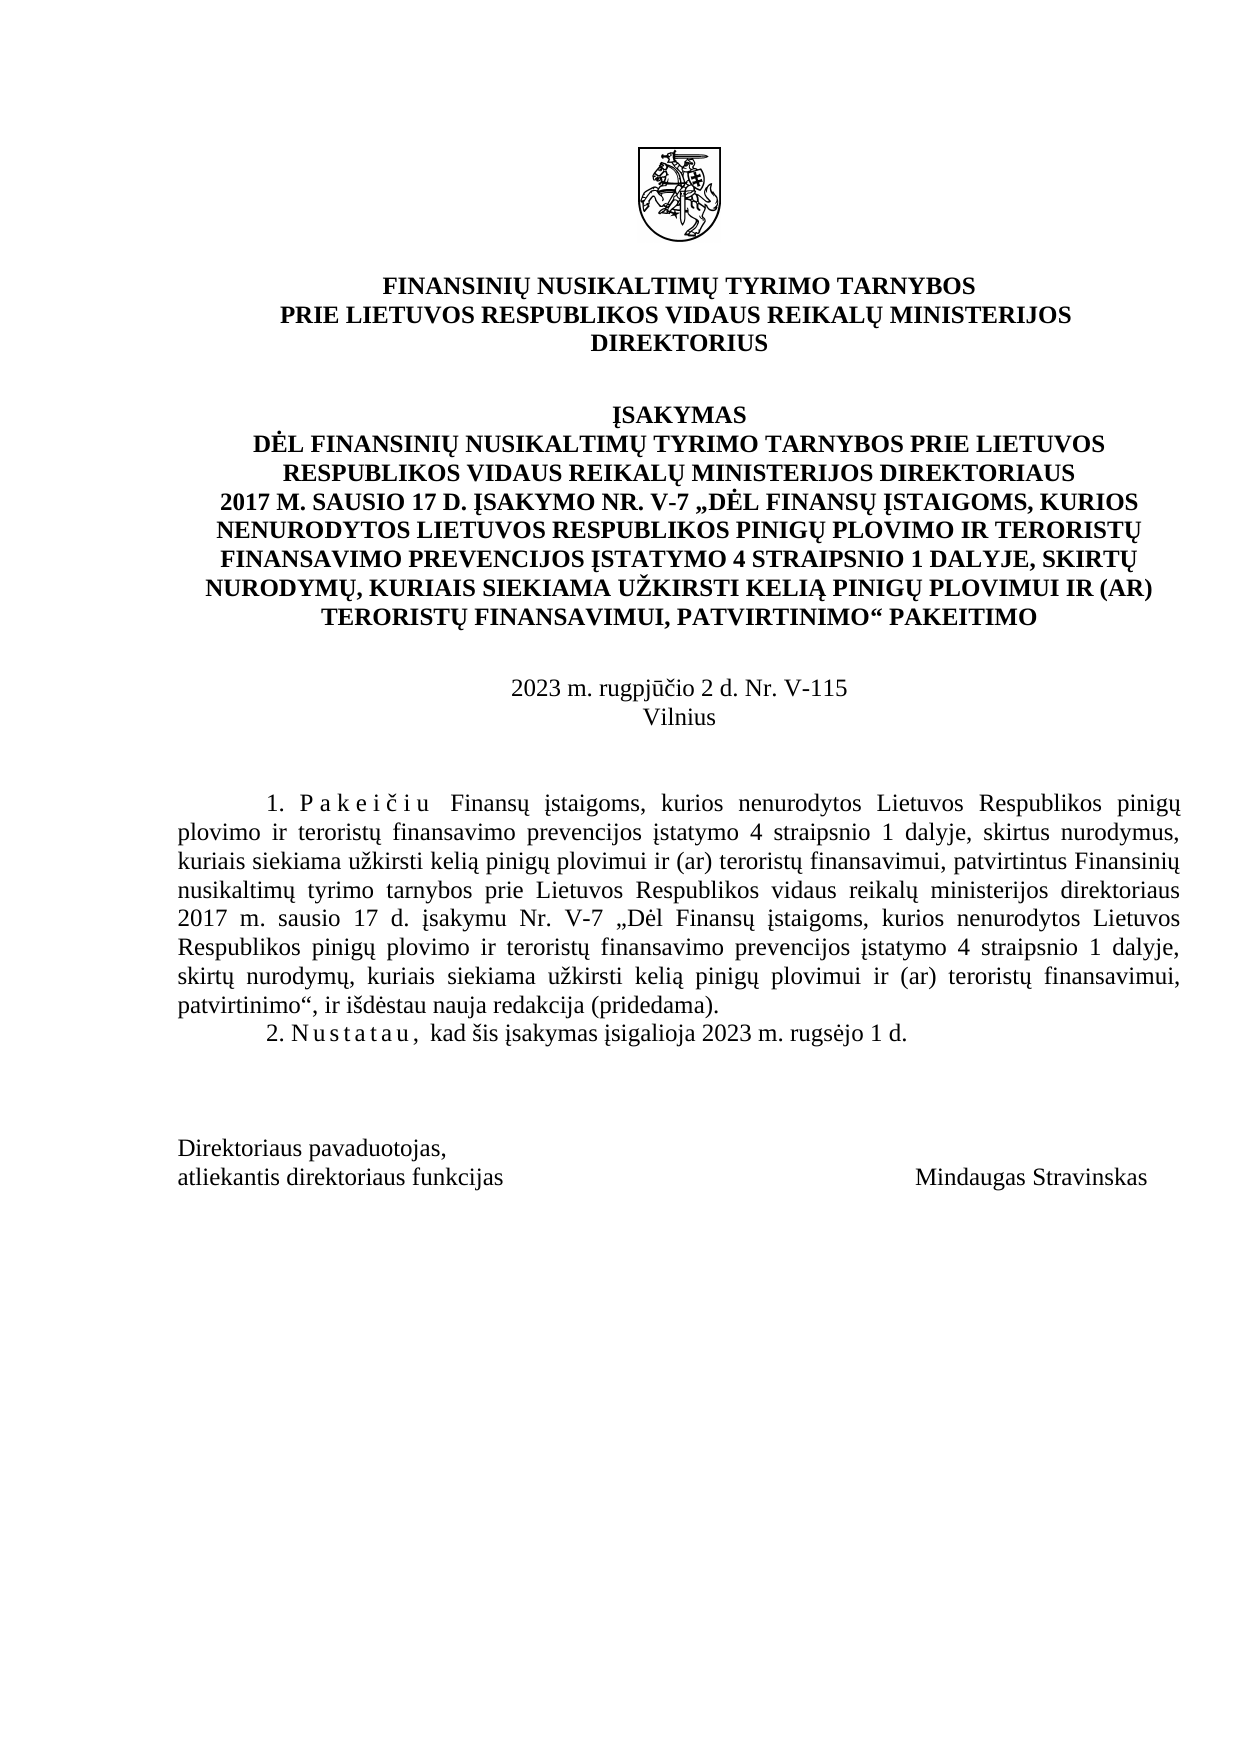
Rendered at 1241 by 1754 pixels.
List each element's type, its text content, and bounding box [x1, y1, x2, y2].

text Direktoriaus pavaduotojas, [177, 1133, 1181, 1162]
text 2023 m. rugpjūčio 2 d. Nr. V-115 [177, 673, 1181, 702]
text DĖL FINANSINIŲ NUSIKALTIMŲ TYRIMO TARNYBOS PRIE LIETUVOS RESPUBLIKOS VIDAUS REIKALŲ MINISTERIJOS DIREKTORIAUS [177, 429, 1181, 487]
text FINANSINIŲ NUSIKALTIMŲ TYRIMO TARNYBOS [177, 271, 1181, 300]
text 2017 M. SAUSIO 17 D. ĮSAKYMO NR. V-7 „Dėl finansų įstaigoms, kurios nenurodytos Lietuvos Respublikos pinigų plovimo ir teroristų finansavimo prevencijos įstatymo 4 straipsnio 1 dalyje, skirtų nurodymų, kuriais siekiama užkirsti kelią pinigų plovimui ir (ar) teroristų finansavimui, patvirtinimo“ PAKEITIMO [177, 487, 1181, 630]
text ĮSAKYMAS [177, 400, 1181, 429]
text 1. Pakeičiu Finansų įstaigoms, kurios nenurodytos Lietuvos Respublikos pinigų plovimo ir teroristų finansavimo prevencijos įstatymo 4 straipsnio 1 dalyje, skirtus nurodymus, kuriais siekiama užkirsti kelią pinigų plovimui ir (ar) teroristų finansavimui, patvirtintus Finansinių nusikaltimų tyrimo tarnybos prie Lietuvos Respublikos vidaus reikalų ministerijos direktoriaus 2017 m. sausio 17 d. įsakymu Nr. V-7 „Dėl Finansų įstaigoms, kurios nenurodytos Lietuvos Respublikos pinigų plovimo ir teroristų finansavimo prevencijos įstatymo 4 straipsnio 1 dalyje, skirtų nurodymų, kuriais siekiama užkirsti kelią pinigų plovimui ir (ar) teroristų finansavimui, patvirtinimo“, ir išdėstau nauja redakcija (pridedama). [177, 788, 1181, 1018]
text PRIE LIETUVOS RESPUBLIKOS VIDAUS REIKALŲ MINISTERIJOS [177, 300, 1181, 328]
text Vilnius [177, 702, 1181, 731]
text 2. Nustatau, kad šis įsakymas įsigalioja 2023 m. rugsėjo 1 d. [177, 1018, 1181, 1047]
text DIREKTORIUS [177, 328, 1181, 357]
text atliekantis direktoriaus funkcijas Mindaugas Stravinskas [177, 1162, 1181, 1191]
